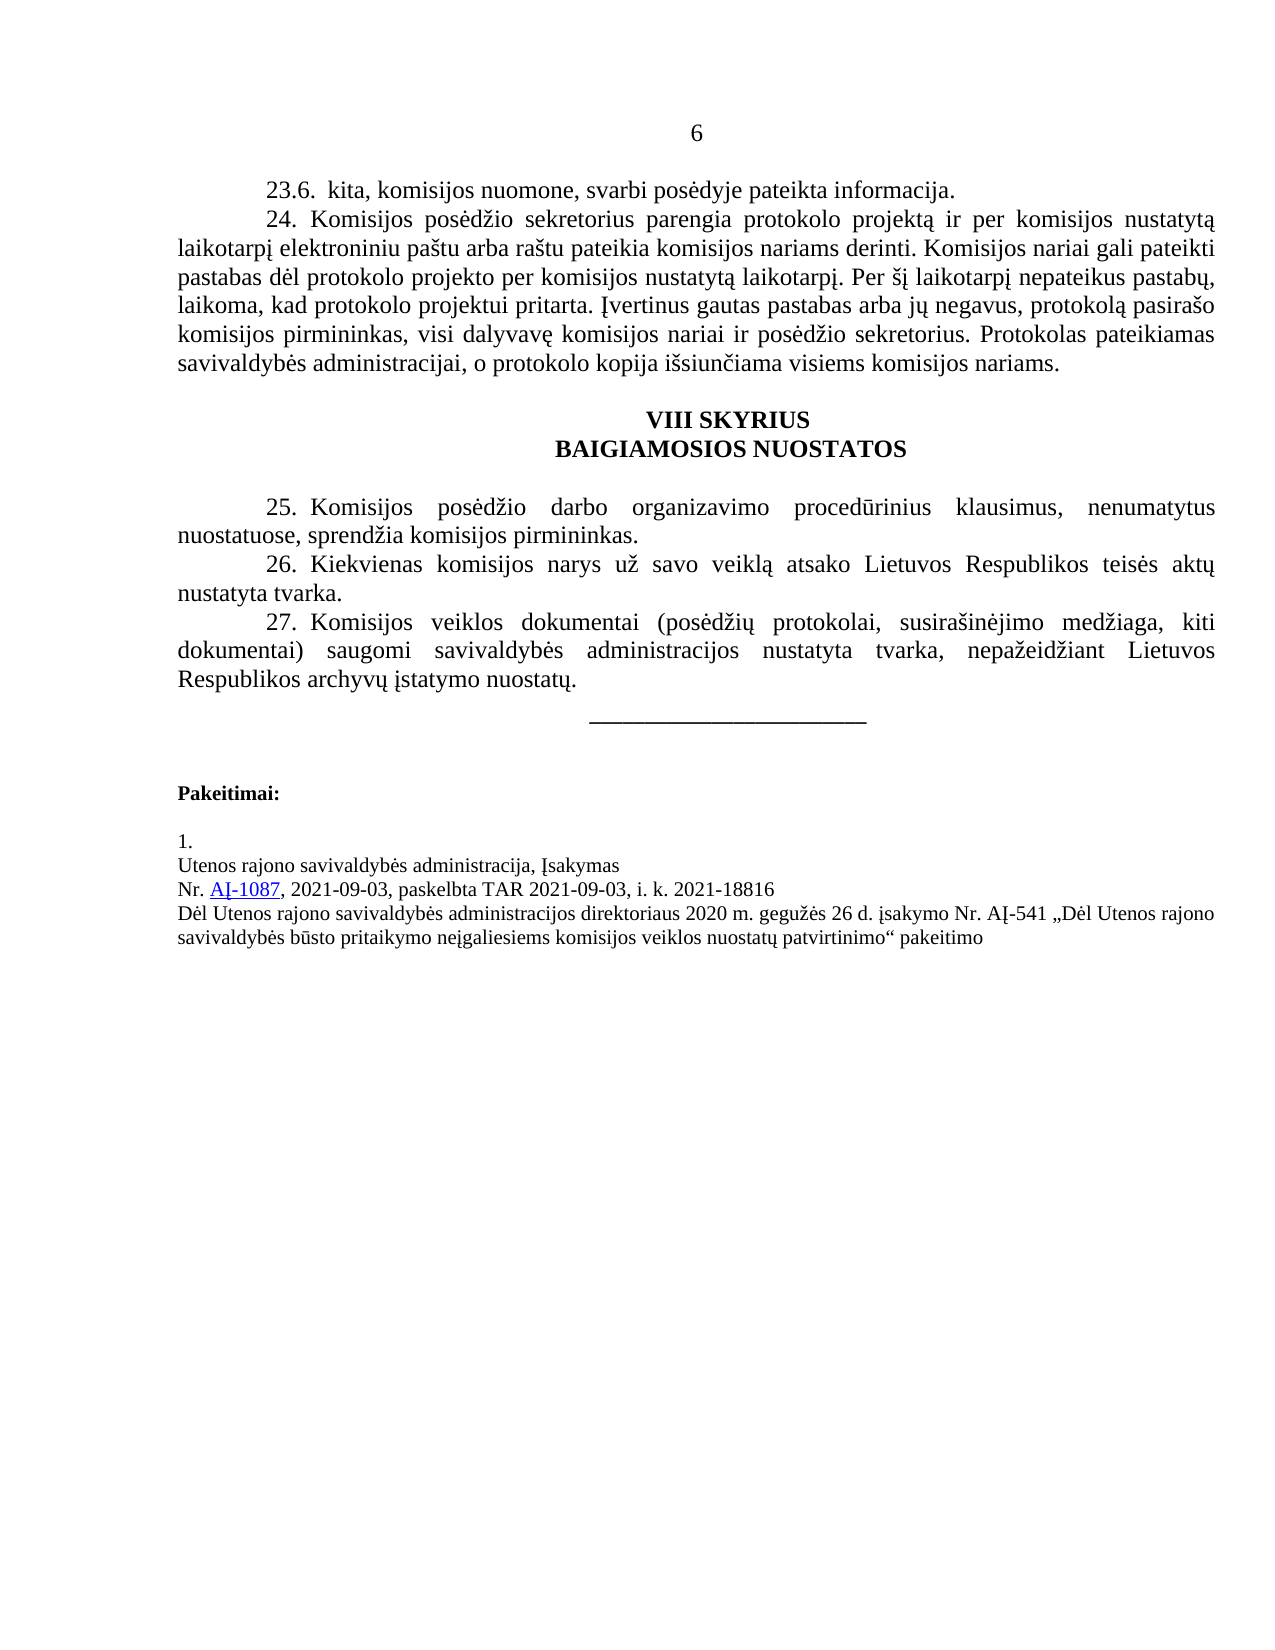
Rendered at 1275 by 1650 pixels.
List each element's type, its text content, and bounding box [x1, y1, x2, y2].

text 24. Komisijos posėdžio sekretorius parengia protokolo projektą ir per komisijos nustatytą laikotarpį elektroniniu paštu arba raštu pateikia komisijos nariams derinti. Komisijos nariai gali pateikti pastabas dėl protokolo projekto per komisijos nustatytą laikotarpį. Per šį laikotarpį nepateikus pastabų, laikoma, kad protokolo projektui pritarta. Įvertinus gautas pastabas arba jų negavus, protokolą pasirašo komisijos pirmininkas, visi dalyvavę komisijos nariai ir posėdžio sekretorius. Protokolas pateikiamas savivaldybės administracijai, o protokolo kopija išsiunčiama visiems komisijos nariams. [177, 204, 1216, 377]
subtitle BAIGIAMOSIOS NUOSTATOS [177, 434, 1216, 463]
text Dėl Utenos rajono savivaldybės administracijos direktoriaus 2020 m. gegužės 26 d. įsakymo Nr. AĮ-541 „Dėl Utenos rajono savivaldybės būsto pritaikymo neįgaliesiems komisijos veiklos nuostatų patvirtinimo“ pakeitimo [177, 901, 1216, 949]
text 23.6. kita, komisijos nuomone, svarbi posėdyje pateikta informacija. [177, 176, 1216, 204]
text Nr. AĮ-1087, 2021-09-03, paskelbta TAR 2021-09-03, i. k. 2021-18816 [177, 877, 1216, 901]
text 25. Komisijos posėdžio darbo organizavimo procedūrinius klausimus, nenumatytus nuostatuose, sprendžia komisijos pirmininkas. [177, 492, 1216, 549]
text 1. [177, 828, 1216, 853]
text 26. Kiekvienas komisijos narys už savo veiklą atsako Lietuvos Respublikos teisės aktų nustatyta tvarka. [177, 549, 1216, 607]
text _________________________ [240, 693, 1216, 727]
text 27. Komisijos veiklos dokumentai (posėdžių protokolai, susirašinėjimo medžiaga, kiti dokumentai) saugomi savivaldybės administracijos nustatyta tvarka, nepažeidžiant Lietuvos Respublikos archyvų įstatymo nuostatų. [177, 607, 1216, 693]
subtitle VIII SKYRIUS [177, 406, 1216, 434]
text Utenos rajono savivaldybės administracija, Įsakymas [177, 853, 1216, 877]
text Pakeitimai: [177, 780, 1216, 804]
